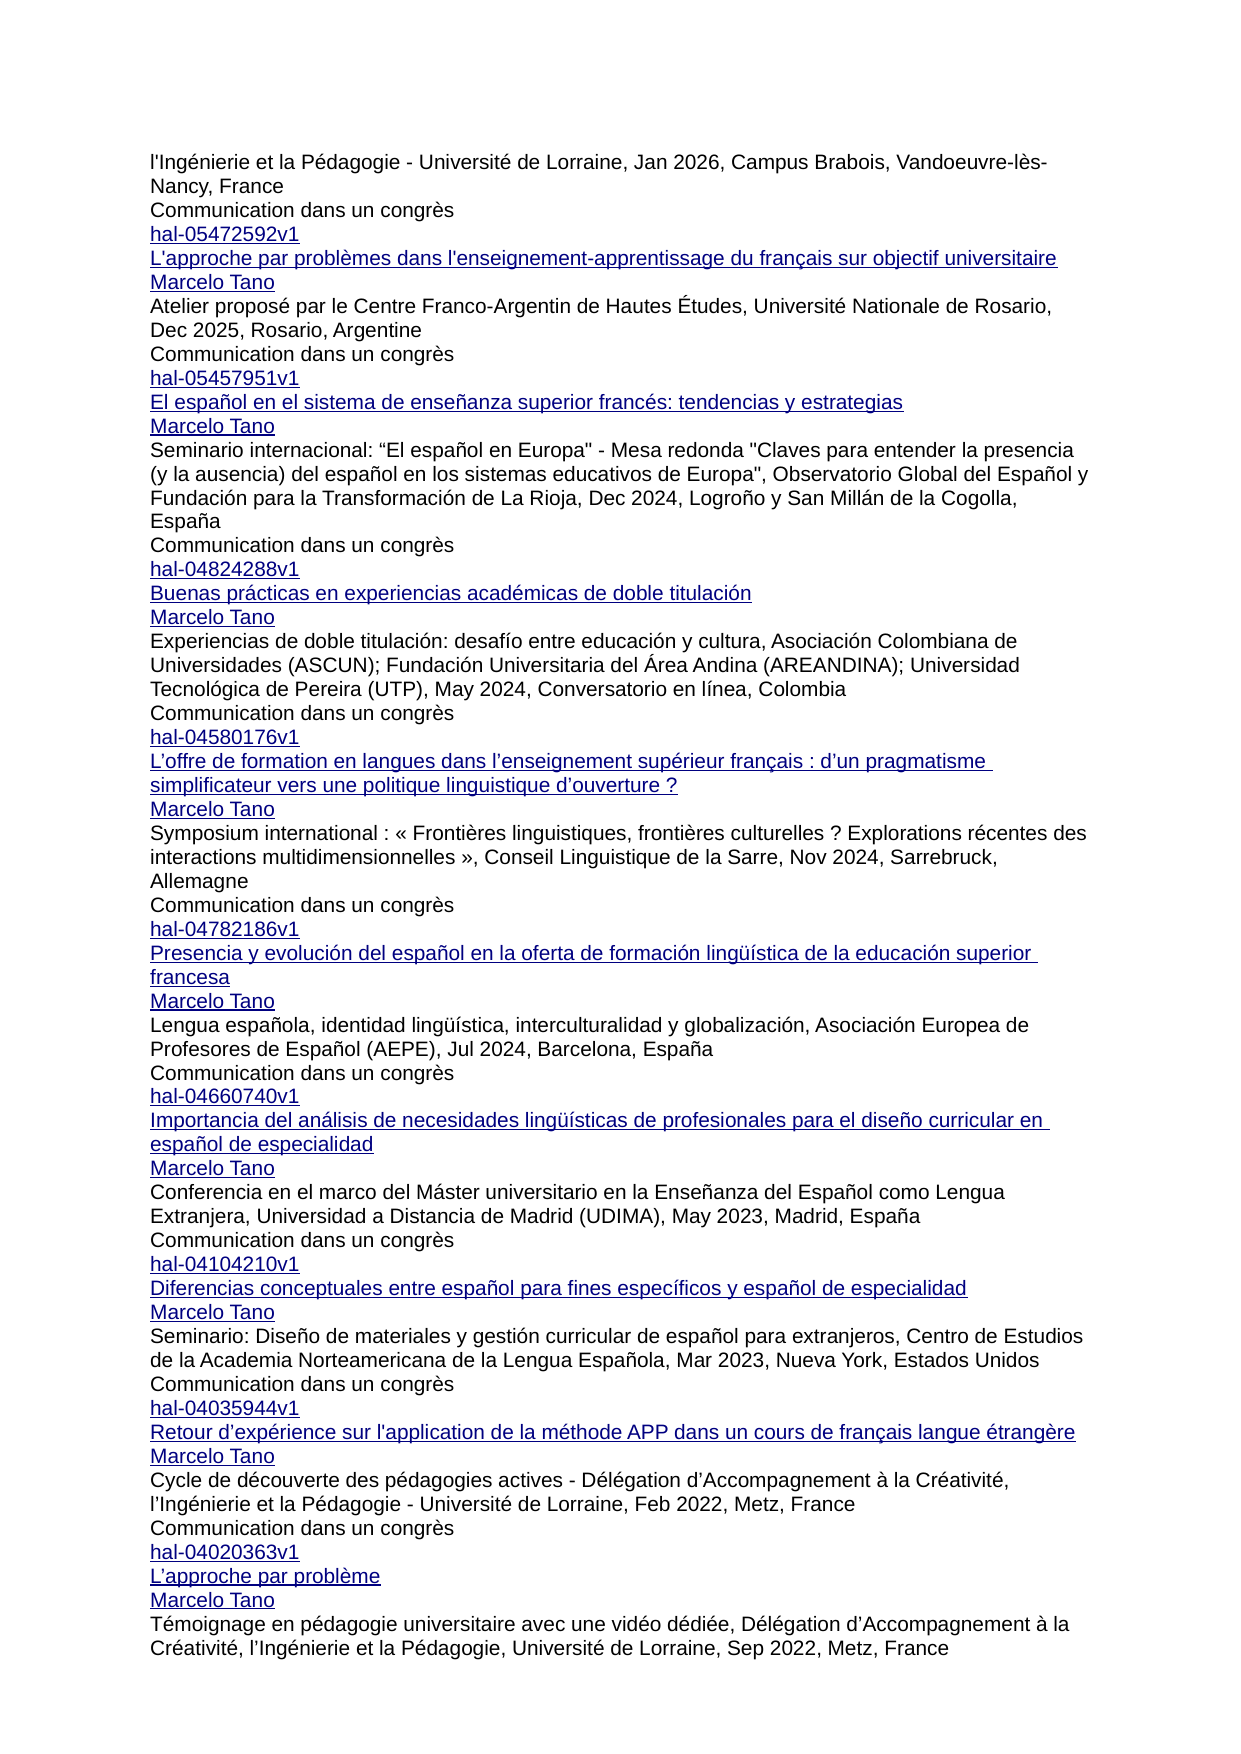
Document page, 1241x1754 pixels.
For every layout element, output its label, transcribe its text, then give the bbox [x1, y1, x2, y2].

table_cell L’offre de formation en langues dans l’enseignement supérieur français : d’un pragmatisme simplificateur vers une politique linguistique d’ouverture ? Marcelo Tano Symposium international : « Frontières linguistiques, frontières culturelles ? Explorations récentes des interactions multidimensionnelles », Conseil Linguistique de la Sarre, Nov 2024, Sarrebruck, Allemagne Communication dans un congrès hal-04782186v1 [150, 749, 1090, 941]
table_cell L'approche par problèmes dans l'enseignement-apprentissage du français sur objectif universitaire Marcelo Tano Atelier proposé par le Centre Franco-Argentin de Hautes Études, Université Nationale de Rosario, Dec 2025, Rosario, Argentine Communication dans un congrès hal-05457951v1 [150, 246, 1090, 389]
table_cell Retour d’expérience sur l'application de la méthode APP dans un cours de français langue étrangère Marcelo Tano Cycle de découverte des pédagogies actives - Délégation d’Accompagnement à la Créativité, l’Ingénierie et la Pédagogie - Université de Lorraine, Feb 2022, Metz, France Communication dans un congrès hal-04020363v1 [150, 1420, 1090, 1563]
table_header l'Ingénierie et la Pédagogie - Université de Lorraine, Jan 2026, Campus Brabois, Vandoeuvre-lès-Nancy, France Communication dans un congrès hal-05472592v1 [150, 150, 1090, 246]
table_cell Diferencias conceptuales entre español para fines específicos y español de especialidad Marcelo Tano Seminario: Diseño de materiales y gestión curricular de español para extranjeros, Centro de Estudios de la Academia Norteamericana de la Lengua Española, Mar 2023, Nueva York, Estados Unidos Communication dans un congrès hal-04035944v1 [150, 1276, 1090, 1420]
table_cell Buenas prácticas en experiencias académicas de doble titulación Marcelo Tano Experiencias de doble titulación: desafío entre educación y cultura, Asociación Colombiana de Universidades (ASCUN); Fundación Universitaria del Área Andina (AREANDINA); Universidad Tecnológica de Pereira (UTP), May 2024, Conversatorio en línea, Colombia Communication dans un congrès hal-04580176v1 [150, 581, 1090, 749]
table_cell Importancia del análisis de necesidades lingüísticas de profesionales para el diseño curricular en español de especialidad Marcelo Tano Conferencia en el marco del Máster universitario en la Enseñanza del Español como Lengua Extranjera, Universidad a Distancia de Madrid (UDIMA), May 2023, Madrid, España Communication dans un congrès hal-04104210v1 [150, 1108, 1090, 1276]
table_cell Presencia y evolución del español en la oferta de formación lingüística de la educación superior francesa Marcelo Tano Lengua española, identidad lingüística, interculturalidad y globalización, Asociación Europea de Profesores de Español (AEPE), Jul 2024, Barcelona, España Communication dans un congrès hal-04660740v1 [150, 941, 1090, 1108]
table_cell L’approche par problème Marcelo Tano Témoignage en pédagogie universitaire avec une vidéo dédiée, Délégation d’Accompagnement à la Créativité, l’Ingénierie et la Pédagogie, Université de Lorraine, Sep 2022, Metz, France [150, 1564, 1090, 1659]
table_cell El español en el sistema de enseñanza superior francés: tendencias y estrategias Marcelo Tano Seminario internacional: “El español en Europa" - Mesa redonda "Claves para entender la presencia (y la ausencia) del español en los sistemas educativos de Europa", Observatorio Global del Español y Fundación para la Transformación de La Rioja, Dec 2024, Logroño y San Millán de la Cogolla, España Communication dans un congrès hal-04824288v1 [150, 390, 1090, 581]
